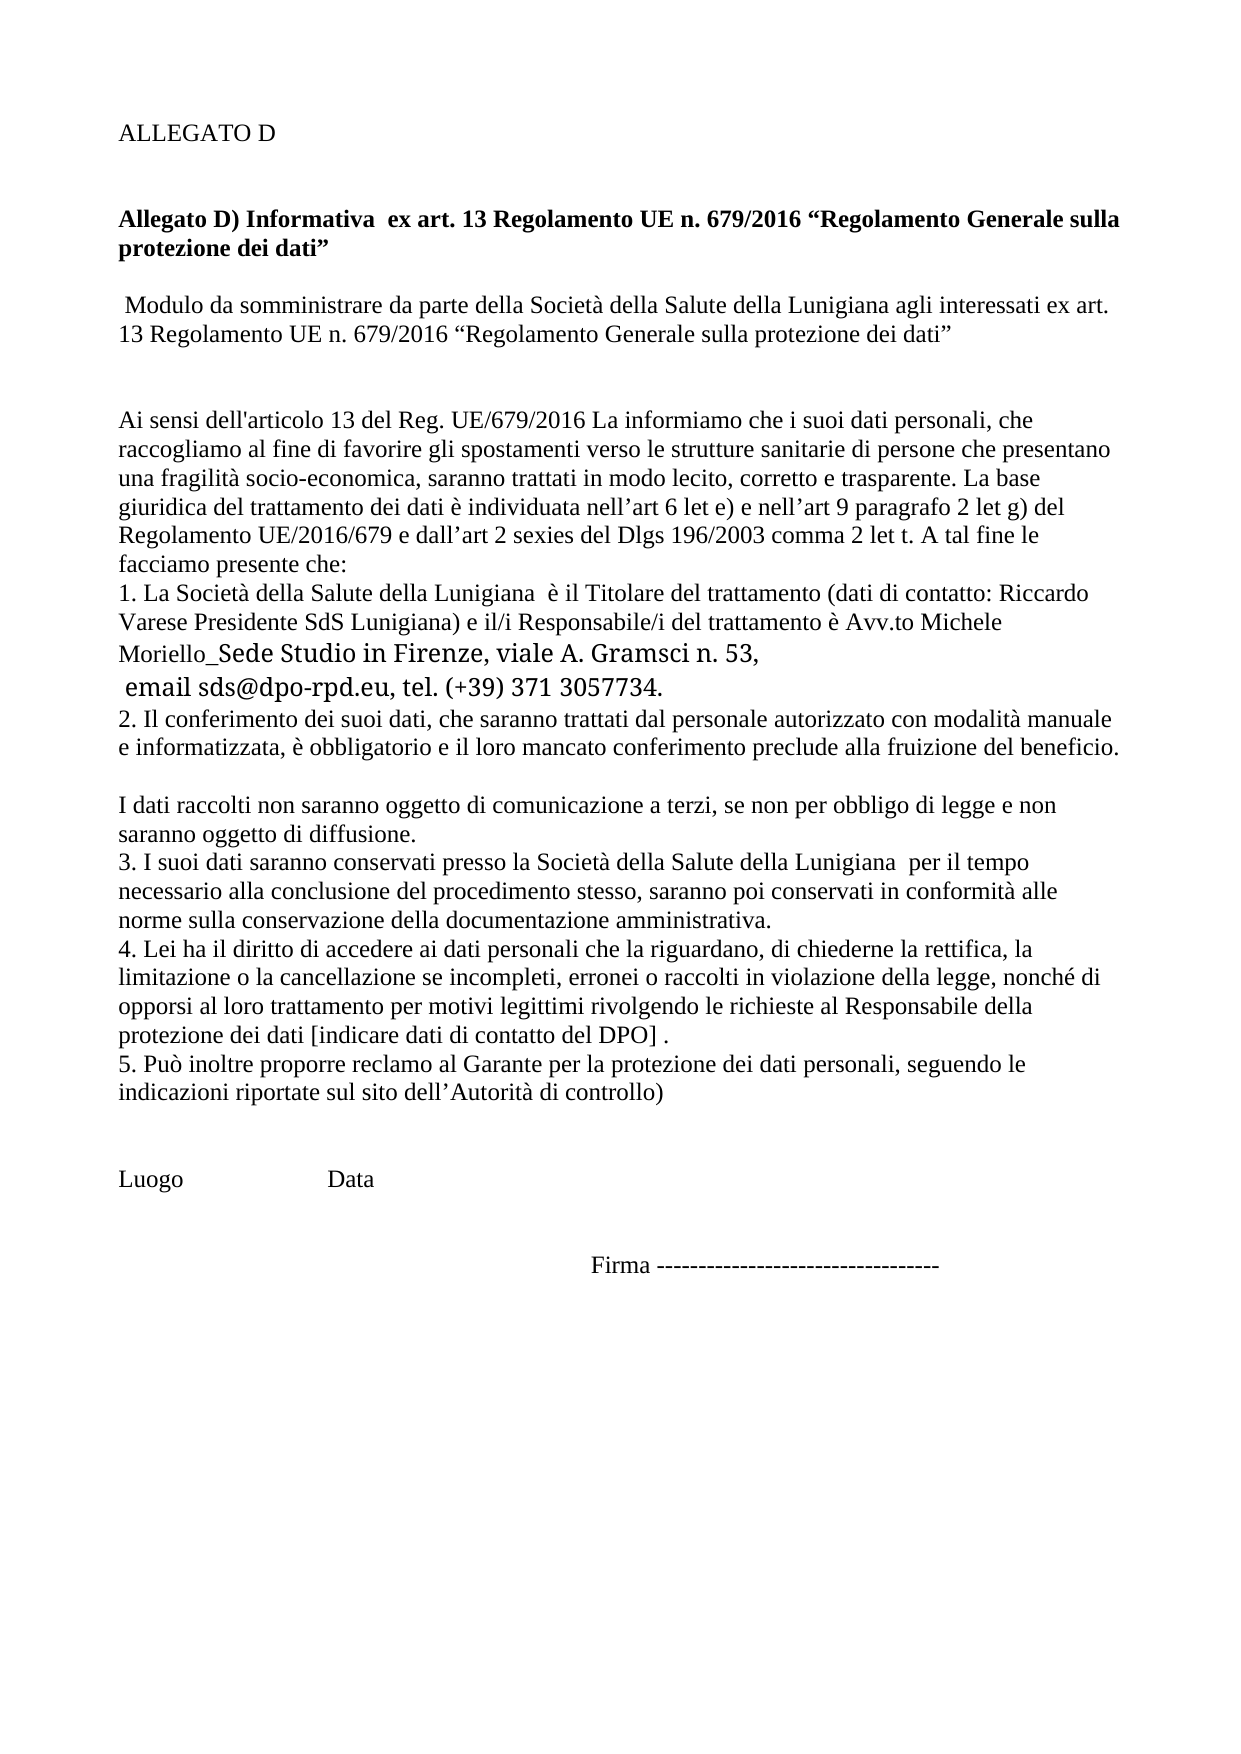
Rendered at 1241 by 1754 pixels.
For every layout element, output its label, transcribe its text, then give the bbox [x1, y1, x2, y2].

text ALLEGATO D [118, 118, 1122, 147]
text 5. Può inoltre proporre reclamo al Garante per la protezione dei dati personali, seguendo le indicazioni riportate sul sito dell’Autorità di controllo) [118, 1049, 1122, 1106]
text 4. Lei ha il diritto di accedere ai dati personali che la riguardano, di chiederne la rettifica, la limitazione o la cancellazione se incompleti, erronei o raccolti in violazione della legge, nonché di opporsi al loro trattamento per motivi legittimi rivolgendo le richieste al Responsabile della protezione dei dati [indicare dati di contatto del DPO] . [118, 934, 1122, 1049]
text I dati raccolti non saranno oggetto di comunicazione a terzi, se non per obbligo di legge e non saranno oggetto di diffusione. [118, 790, 1122, 847]
text 3. I suoi dati saranno conservati presso la Società della Salute della Lunigiana per il tempo necessario alla conclusione del procedimento stesso, saranno poi conservati in conformità alle norme sulla conservazione della documentazione amministrativa. [118, 847, 1122, 934]
text Modulo da somministrare da parte della Società della Salute della Lunigiana agli interessati ex art. 13 Regolamento UE n. 679/2016 “Regolamento Generale sulla protezione dei dati” [118, 291, 1122, 348]
text email sds@dpo-rpd.eu, tel. (+39) 371 3057734. [118, 670, 1122, 704]
text Allegato D) Informativa ex art. 13 Regolamento UE n. 679/2016 “Regolamento Generale sulla protezione dei dati” [118, 204, 1122, 262]
text Firma ---------------------------------- [118, 1250, 1122, 1279]
text 2. Il conferimento dei suoi dati, che saranno trattati dal personale autorizzato con modalità manuale e informatizzata, è obbligatorio e il loro mancato conferimento preclude alla fruizione del beneficio. [118, 704, 1122, 761]
text Luogo Data [118, 1164, 1122, 1192]
text Ai sensi dell'articolo 13 del Reg. UE/679/2016 La informiamo che i suoi dati personali, che raccogliamo al fine di favorire gli spostamenti verso le strutture sanitarie di persone che presentano una fragilità socio-economica, saranno trattati in modo lecito, corretto e trasparente. La base giuridica del trattamento dei dati è individuata nell’art 6 let e) e nell’art 9 paragrafo 2 let g) del Regolamento UE/2016/679 e dall’art 2 sexies del Dlgs 196/2003 comma 2 let t. A tal fine le facciamo presente che: [118, 406, 1122, 578]
text 1. La Società della Salute della Lunigiana è il Titolare del trattamento (dati di contatto: Riccardo Varese Presidente SdS Lunigiana) e il/i Responsabile/i del trattamento è Avv.to Michele Moriello_Sede Studio in Firenze, viale A. Gramsci n. 53, [118, 578, 1122, 670]
